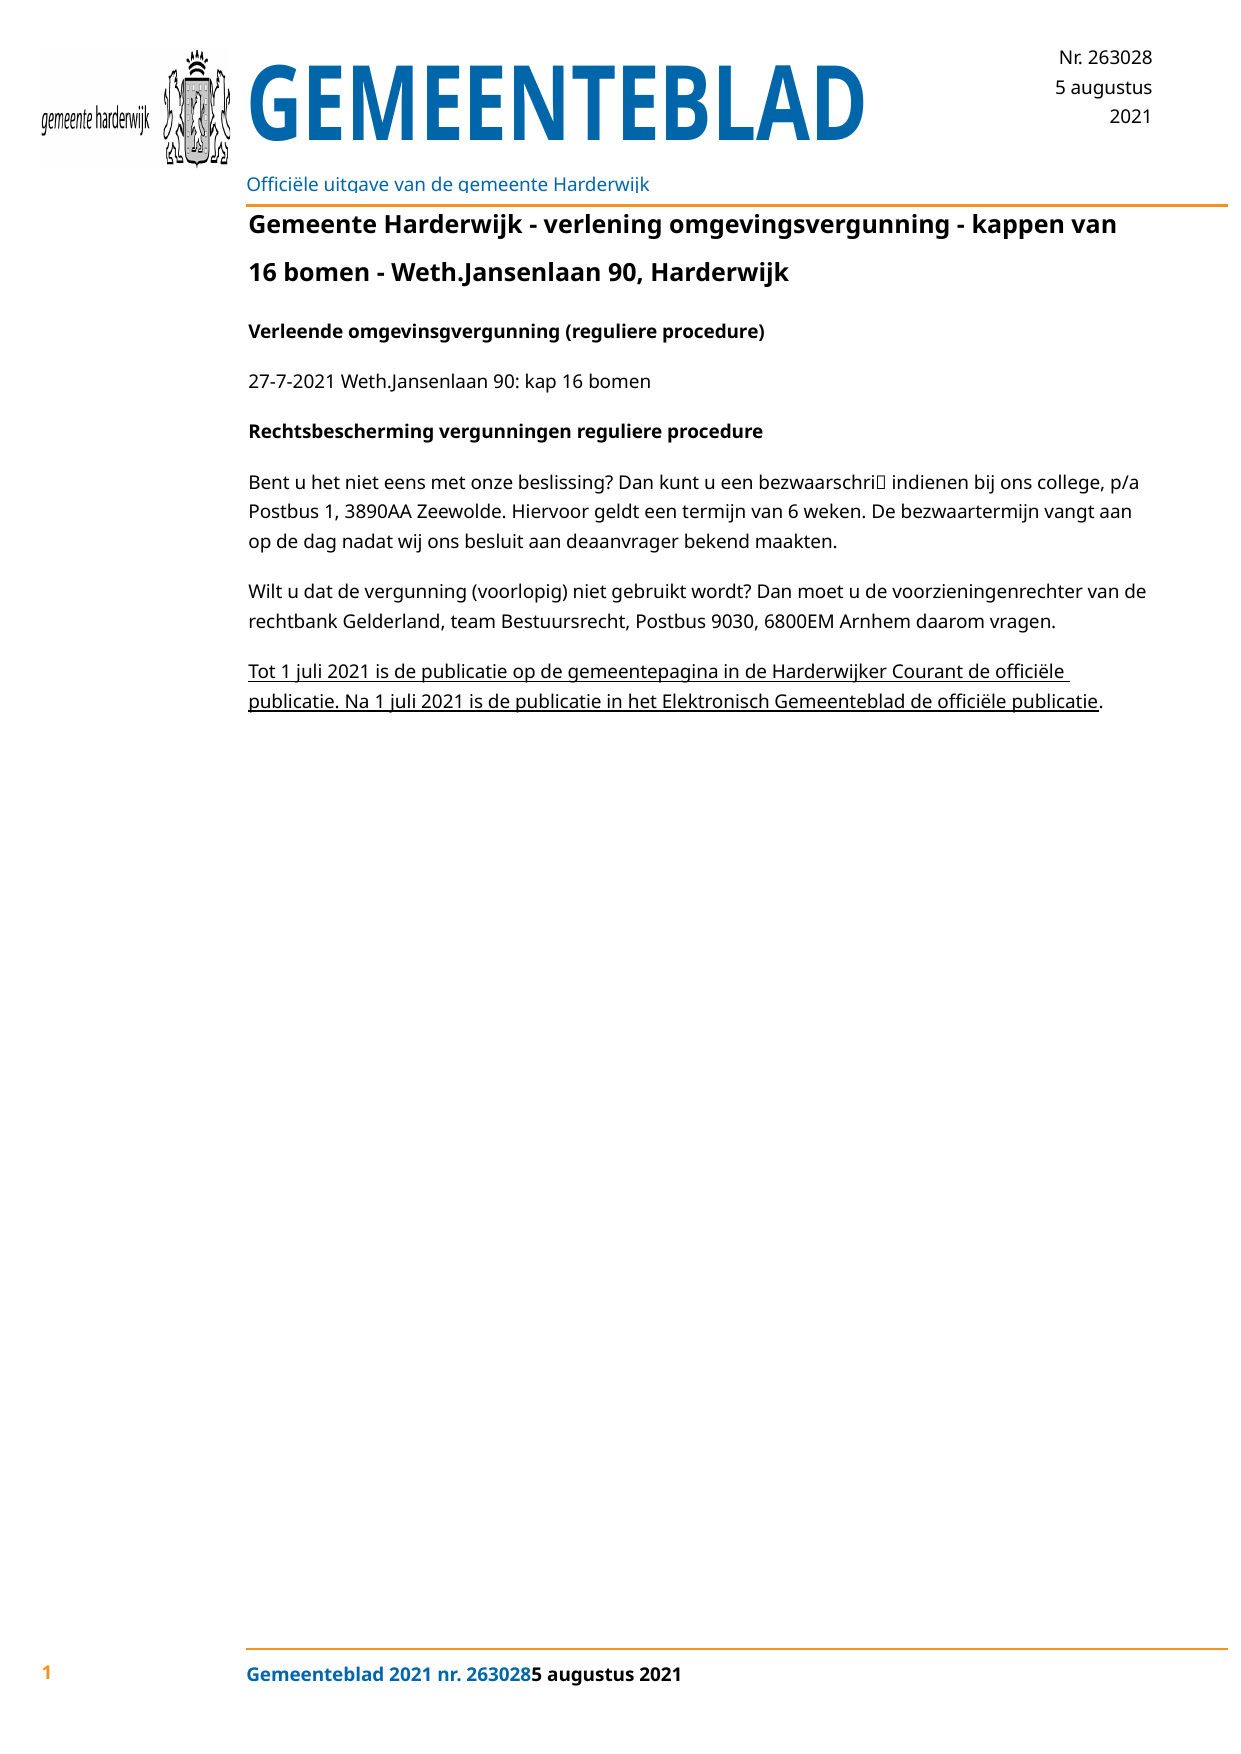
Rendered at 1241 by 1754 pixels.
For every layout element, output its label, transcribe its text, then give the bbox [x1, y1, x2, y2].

text Tot 1 juli 2021 is de publicatie op de gemeentepagina in de Harderwijker Courant de officiële publicatie. Na 1 juli 2021 is de publicatie in het Elektronisch Gemeenteblad de officiële publicatie. [248, 659, 1152, 714]
text Wilt u dat de vergunning (voorlopig) niet gebruikt wordt? Dan moet u de voorzieningenrechter van de rechtbank Gelderland, team Bestuursrecht, Postbus 9030, 6800EM Arnhem daarom vragen. [248, 579, 1152, 634]
text 27-7-2021 Weth.Jansenlaan 90: kap 16 bomen [248, 368, 1152, 394]
text Rechtsbescherming vergunningen reguliere procedure [248, 419, 1152, 444]
picture [41, 47, 231, 172]
text Gemeente Harderwijk - verlening omgevingsvergunning - kappen van 16 bomen - Weth.Jansenlaan 90, Harderwijk [248, 207, 1152, 288]
text Verleende omgevinsgvergunning (reguliere procedure) [248, 318, 1152, 344]
text Bent u het niet eens met onze beslissing? Dan kunt u een bezwaarschri􀅌 indienen bij ons college, p/a Postbus 1, 3890AA Zeewolde. Hiervoor geldt een termijn van 6 weken. De bezwaartermijn vangt aan op de dag nadat wij ons besluit aan deaanvrager bekend maakten. [248, 469, 1152, 554]
